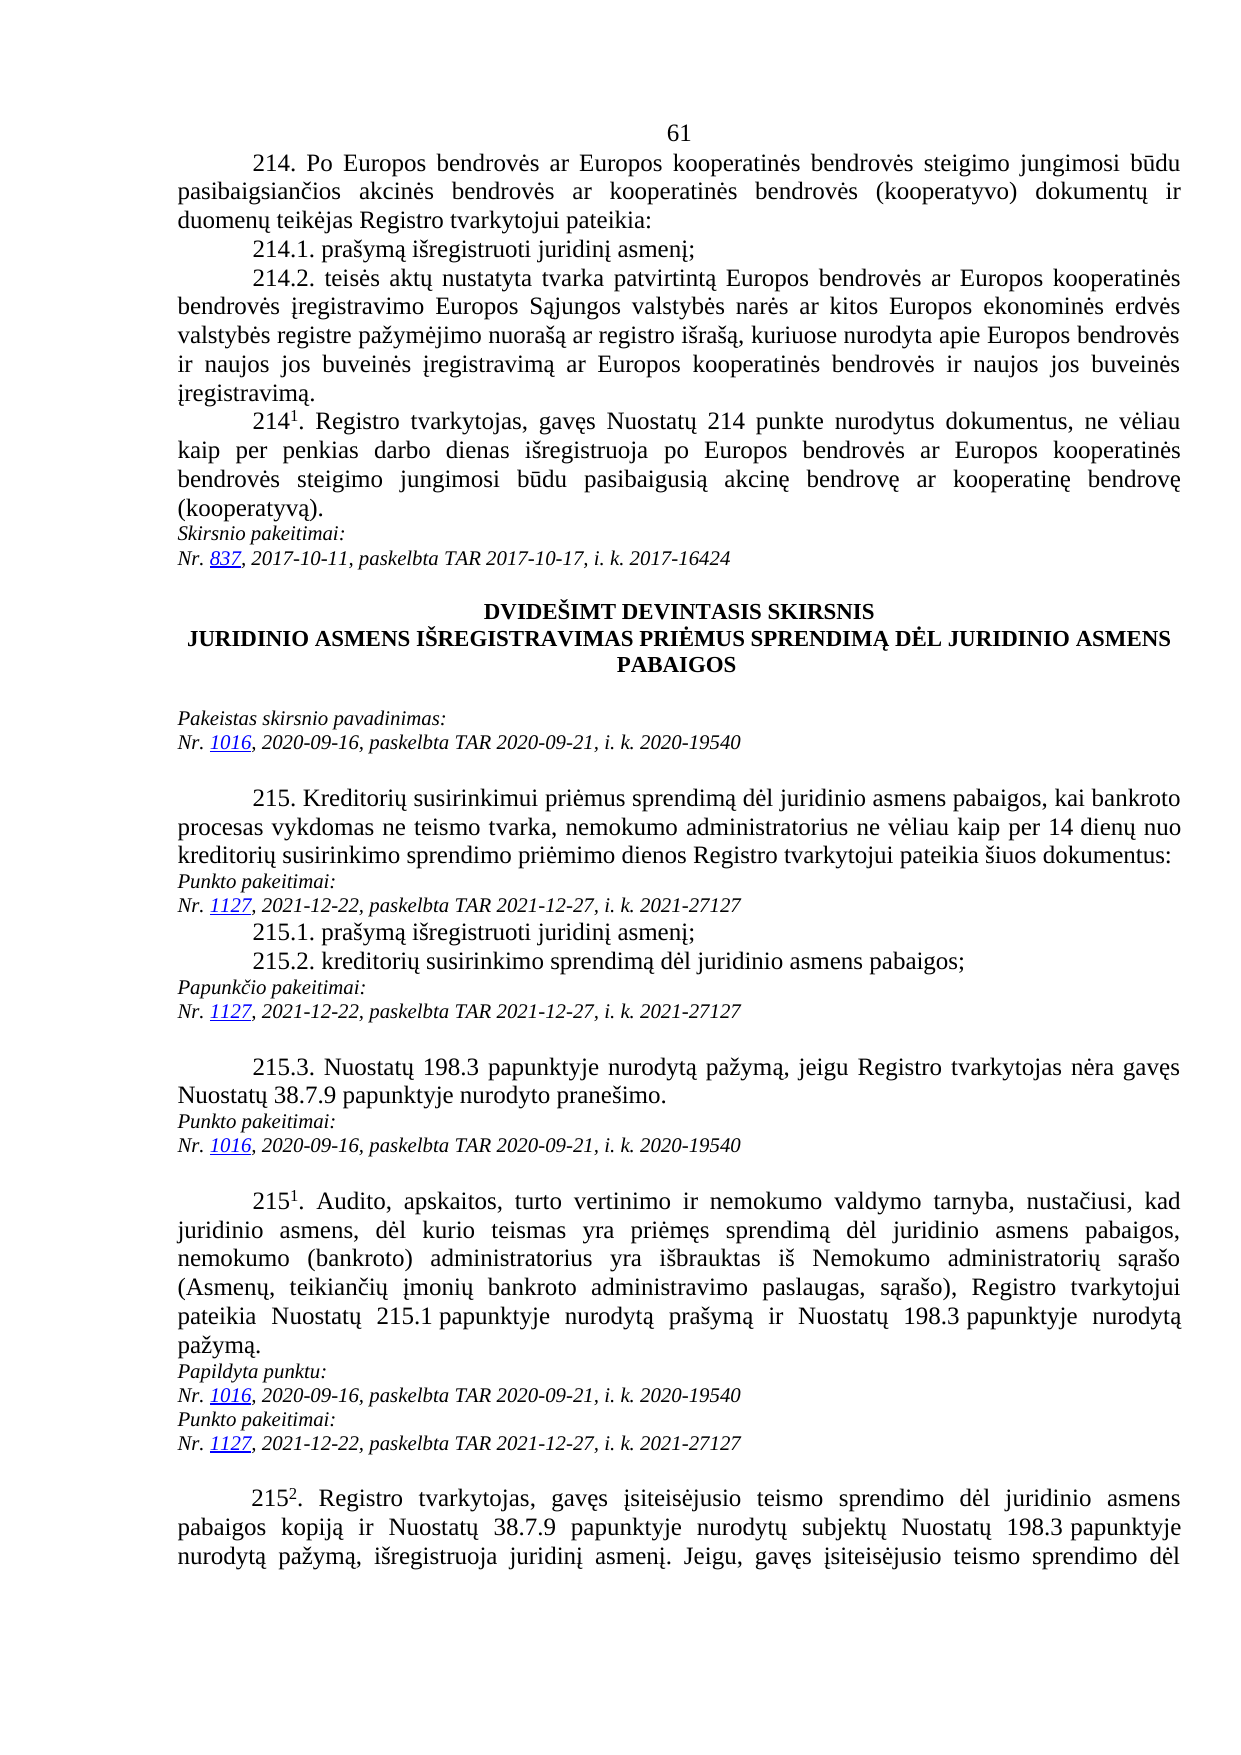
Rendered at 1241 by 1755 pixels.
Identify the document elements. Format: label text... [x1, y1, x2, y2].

text Papunkčio pakeitimai: [177, 975, 1181, 999]
text Nr. 1016, 2020-09-16, paskelbta TAR 2020-09-21, i. k. 2020-19540 [177, 1383, 1181, 1407]
text 2152. Registro tvarkytojas, gavęs įsiteisėjusio teismo sprendimo dėl juridinio asmens pabaigos kopiją ir Nuostatų 38.7.9 papunktyje nurodytų subjektų Nuostatų 198.3 papunktyje nurodytą pažymą, išregistruoja juridinį asmenį. Jeigu, gavęs įsiteisėjusio teismo sprendimo dėl [177, 1483, 1181, 1570]
text Pakeistas skirsnio pavadinimas: [177, 706, 1181, 730]
text Nr. 1016, 2020-09-16, paskelbta TAR 2020-09-21, i. k. 2020-19540 [177, 730, 1181, 754]
text Nr. 837, 2017-10-11, paskelbta TAR 2017-10-17, i. k. 2017-16424 [177, 545, 1181, 569]
text 214.2. teisės aktų nustatyta tvarka patvirtintą Europos bendrovės ar Europos kooperatinės bendrovės įregistravimo Europos Sąjungos valstybės narės ar kitos Europos ekonominės erdvės valstybės registre pažymėjimo nuorašą ar registro išrašą, kuriuose nurodyta apie Europos bendrovės ir naujos jos buveinės įregistravimą ar Europos kooperatinės bendrovės ir naujos jos buveinės įregistravimą. [177, 263, 1181, 406]
text Punkto pakeitimai: [177, 1407, 1181, 1431]
text Nr. 1127, 2021-12-22, paskelbta TAR 2021-12-27, i. k. 2021-27127 [177, 999, 1181, 1023]
text 215.3. Nuostatų 198.3 papunktyje nurodytą pažymą, jeigu Registro tvarkytojas nėra gavęs Nuostatų 38.7.9 papunktyje nurodyto pranešimo. [177, 1052, 1181, 1109]
text 2141. Registro tvarkytojas, gavęs Nuostatų 214 punkte nurodytus dokumentus, ne vėliau kaip per penkias darbo dienas išregistruoja po Europos bendrovės ar Europos kooperatinės bendrovės steigimo jungimosi būdu pasibaigusią akcinę bendrovę ar kooperatinę bendrovę (kooperatyvą). [177, 406, 1181, 521]
text Punkto pakeitimai: [177, 1109, 1181, 1133]
text 215.1. prašymą išregistruoti juridinį asmenį; [177, 917, 1181, 946]
text 214.1. prašymą išregistruoti juridinį asmenį; [177, 234, 1181, 263]
text Skirsnio pakeitimai: [177, 521, 1181, 545]
text 2151. Audito, apskaitos, turto vertinimo ir nemokumo valdymo tarnyba, nustačiusi, kad juridinio asmens, dėl kurio teismas yra priėmęs sprendimą dėl juridinio asmens pabaigos, nemokumo (bankroto) administratorius yra išbrauktas iš Nemokumo administratorių sąrašo (Asmenų, teikiančių įmonių bankroto administravimo paslaugas, sąrašo), Registro tvarkytojui pateikia Nuostatų 215.1 papunktyje nurodytą prašymą ir Nuostatų 198.3 papunktyje nurodytą pažymą. [177, 1186, 1181, 1358]
text JURIDINIO ASMENS IŠREGISTRAVIMAS PRIĖMUS SPRENDIMĄ DĖL JURIDINIO ASMENS PABAIGOS [177, 624, 1181, 677]
text 215.2. kreditorių susirinkimo sprendimą dėl juridinio asmens pabaigos; [177, 946, 1181, 975]
text 214. Po Europos bendrovės ar Europos kooperatinės bendrovės steigimo jungimosi būdu pasibaigsiančios akcinės bendrovės ar kooperatinės bendrovės (kooperatyvo) dokumentų ir duomenų teikėjas Registro tvarkytojui pateikia: [177, 148, 1181, 234]
text Nr. 1016, 2020-09-16, paskelbta TAR 2020-09-21, i. k. 2020-19540 [177, 1133, 1181, 1157]
text Nr. 1127, 2021-12-22, paskelbta TAR 2021-12-27, i. k. 2021-27127 [177, 893, 1181, 917]
text DVIDEŠIMT DEVINTASIS SKIRSNIS [177, 598, 1181, 624]
text Punkto pakeitimai: [177, 869, 1181, 893]
text Papildyta punktu: [177, 1358, 1181, 1383]
text 215. Kreditorių susirinkimui priėmus sprendimą dėl juridinio asmens pabaigos, kai bankroto procesas vykdomas ne teismo tvarka, nemokumo administratorius ne vėliau kaip per 14 dienų nuo kreditorių susirinkimo sprendimo priėmimo dienos Registro tvarkytojui pateikia šiuos dokumentus: [177, 783, 1181, 869]
text Nr. 1127, 2021-12-22, paskelbta TAR 2021-12-27, i. k. 2021-27127 [177, 1431, 1181, 1455]
